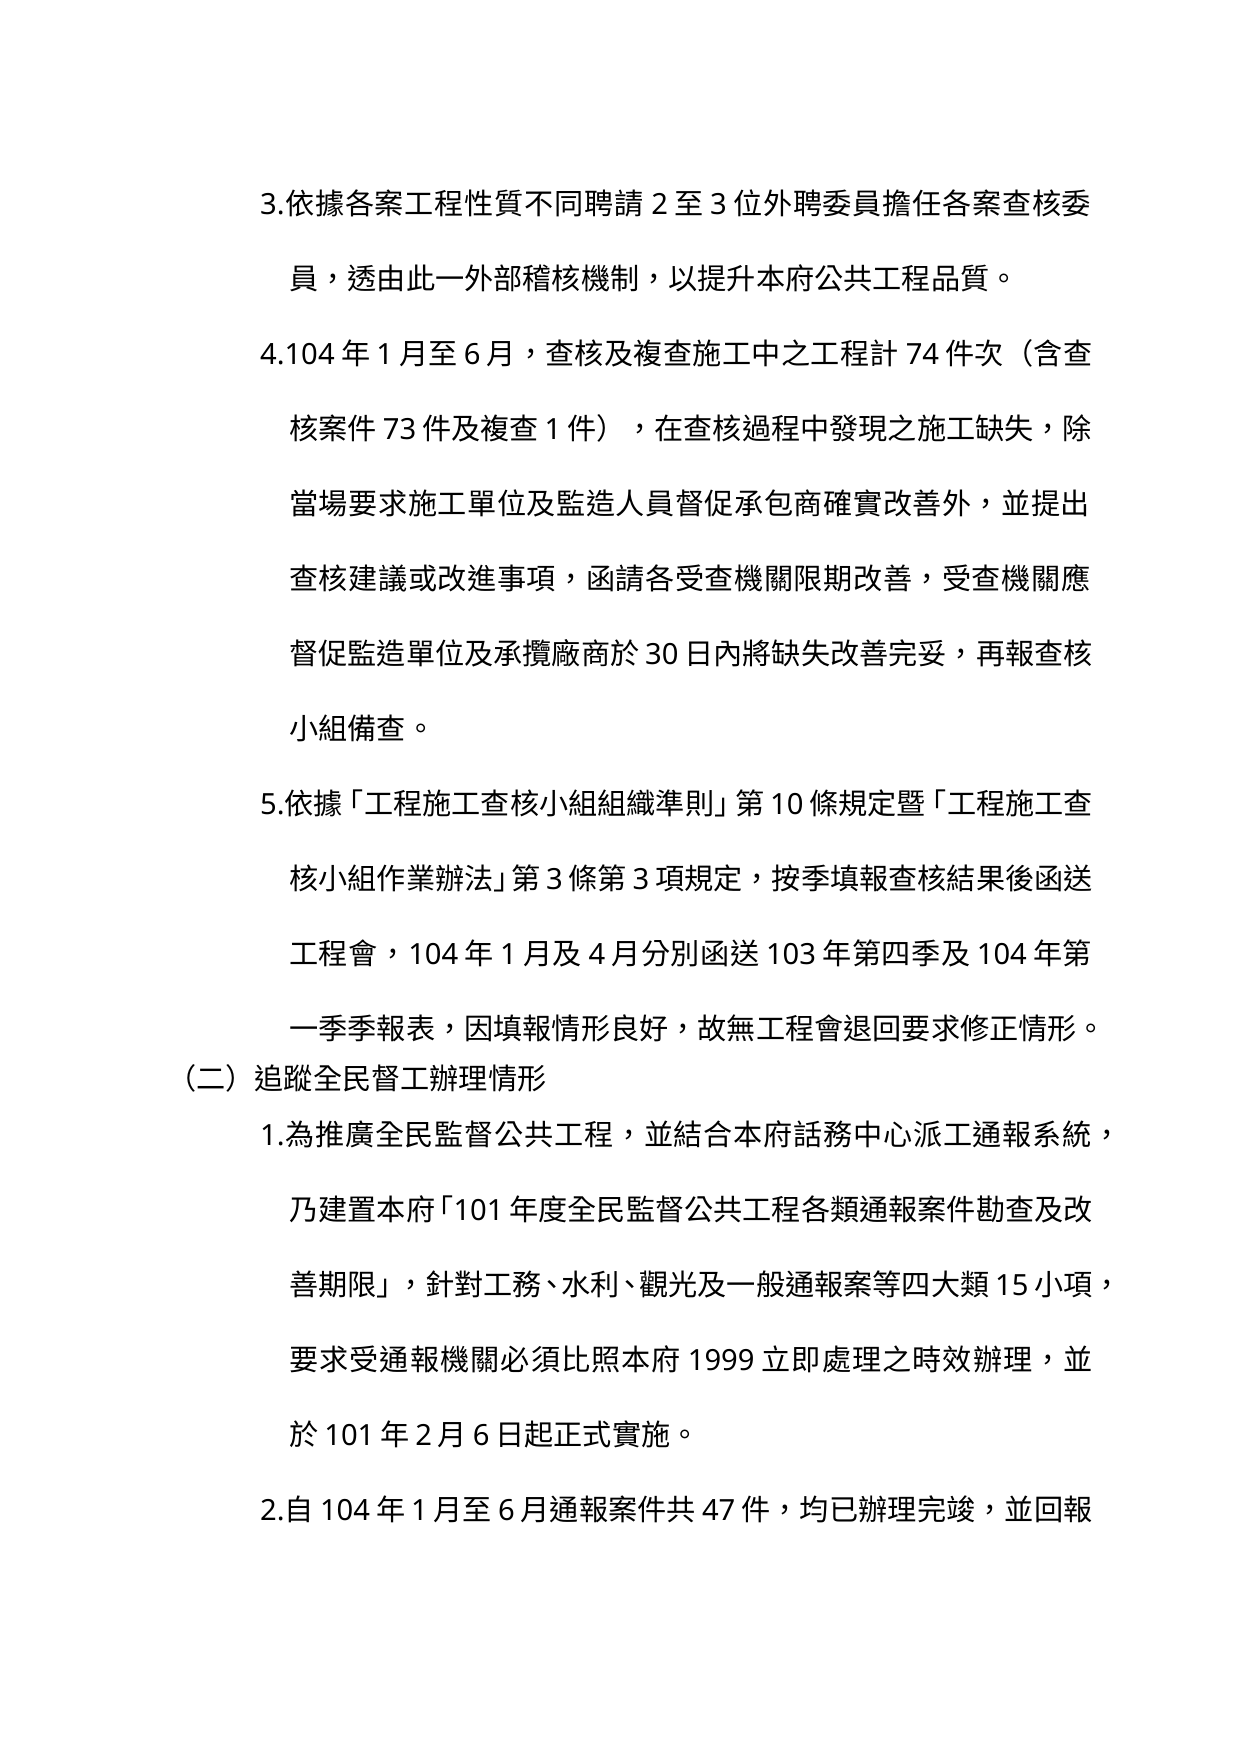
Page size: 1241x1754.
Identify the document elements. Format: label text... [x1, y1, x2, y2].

text 2.自104年1月至6月通報案件共47件，均已辦理完竣，並回報 [260, 1471, 1092, 1546]
text 5.依據「工程施工查核小組組織準則」第10條規定暨「工程施工查核小組作業辦法」第3條第3項規定，按季填報查核結果後函送工程會，104年1月及4月分別函送103年第四季及104年第一季季報表，因填報情形良好，故無工程會退回要求修正情形。 [260, 764, 1092, 1064]
text 4.104年1月至6月，查核及複查施工中之工程計74件次（含查核案件73件及複查1件），在查核過程中發現之施工缺失，除當場要求施工單位及監造人員督促承包商確實改善外，並提出查核建議或改進事項，函請各受查機關限期改善，受查機關應督促監造單位及承攬廠商於30日內將缺失改善完妥，再報查核小組備查。 [260, 314, 1092, 764]
text 1.為推廣全民監督公共工程，並結合本府話務中心派工通報系統，乃建置本府「101年度全民監督公共工程各類通報案件勘查及改善期限」，針對工務、水利、觀光及一般通報案等四大類15小項，要求受通報機關必須比照本府1999立即處理之時效辦理，並於101年2月6日起正式實施。 [260, 1096, 1092, 1471]
text （二）追蹤全民督工辦理情形 [148, 1064, 1092, 1096]
text 3.依據各案工程性質不同聘請2至3位外聘委員擔任各案查核委員，透由此一外部稽核機制，以提升本府公共工程品質。 [260, 164, 1092, 314]
